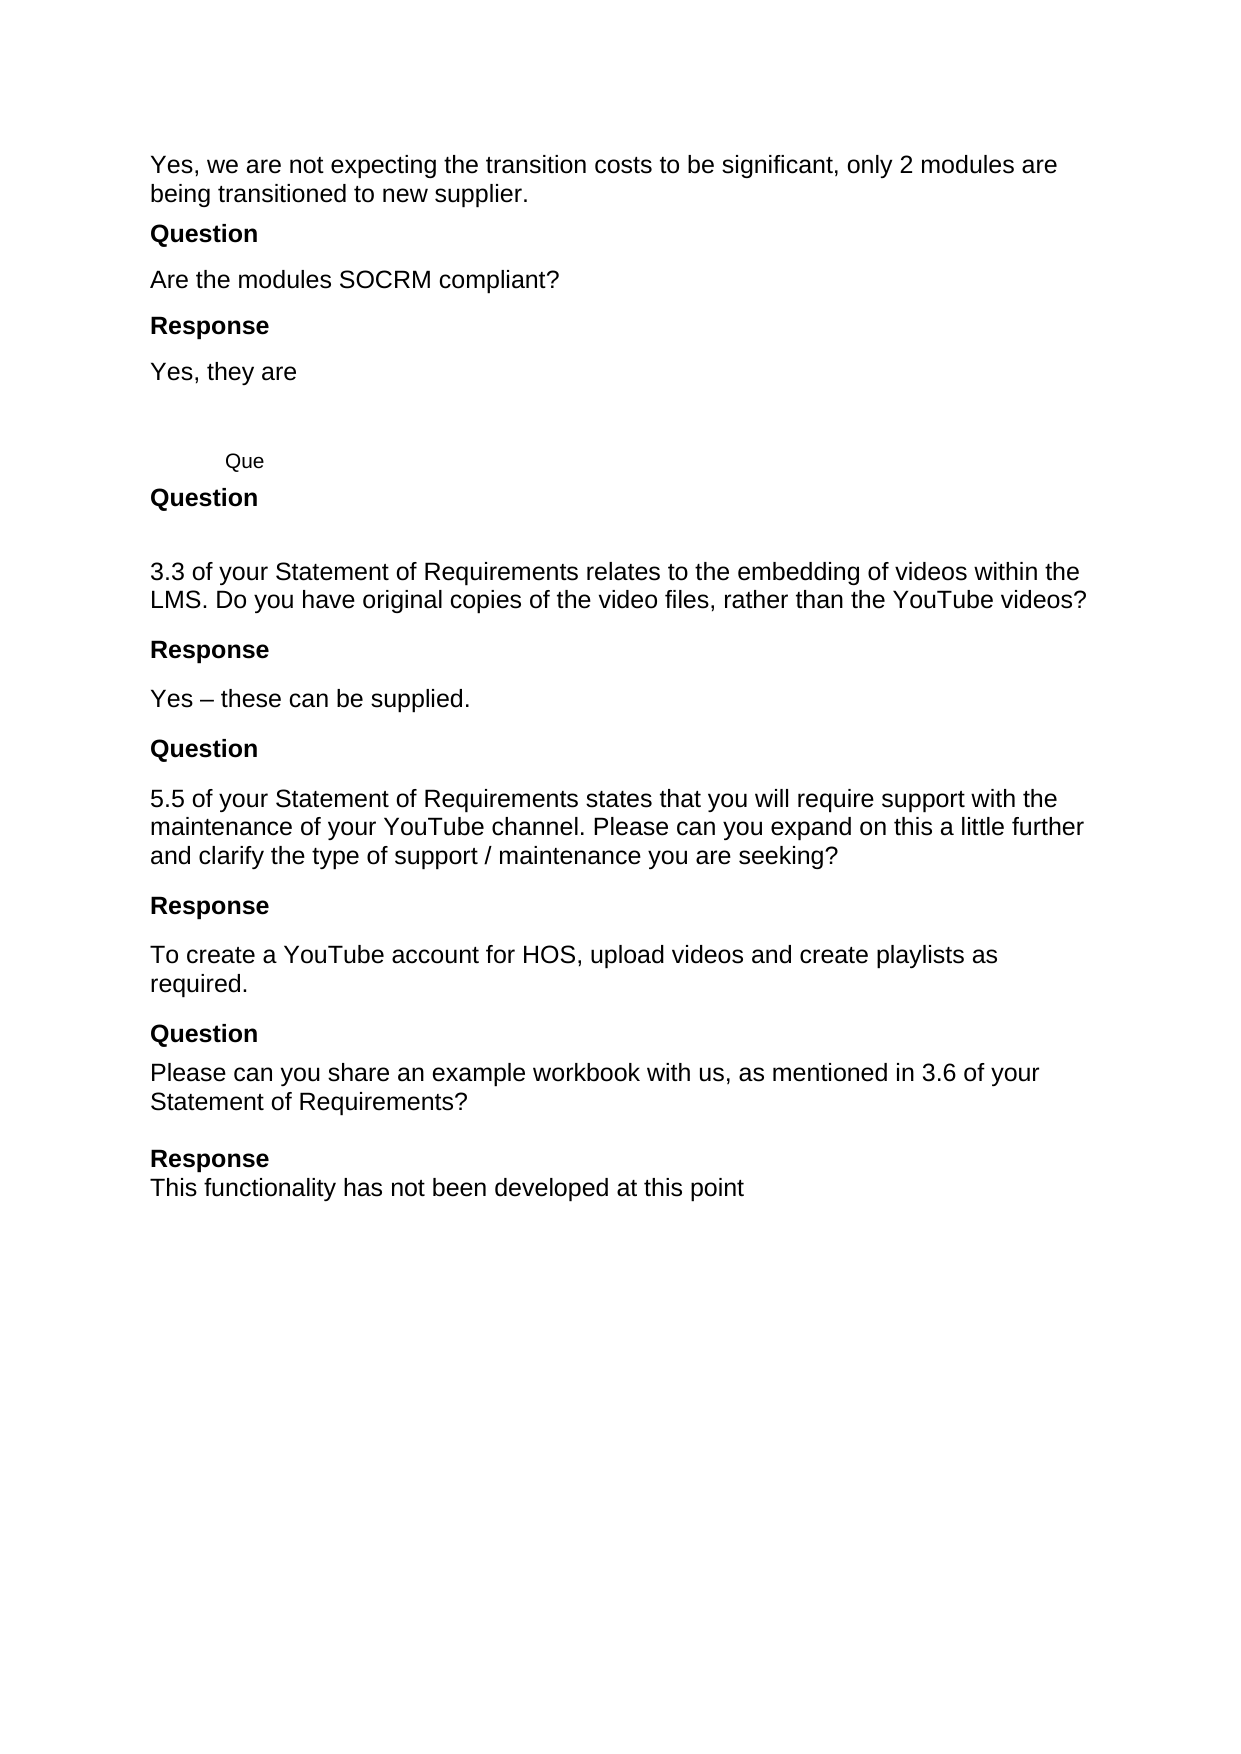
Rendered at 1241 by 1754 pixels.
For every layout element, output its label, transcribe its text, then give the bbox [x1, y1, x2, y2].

text Are the modules SOCRM compliant? [150, 265, 1090, 294]
text Response [150, 635, 1090, 664]
text Que [225, 449, 1090, 473]
text Question [150, 1019, 1090, 1047]
text Yes, we are not expecting the transition costs to be significant, only 2 modules are being transitioned to new supplier. [150, 150, 1090, 208]
text Response [150, 1144, 1090, 1173]
text 5.5 of your Statement of Requirements states that you will require support with the maintenance of your YouTube channel. Please can you expand on this a little further and clarify the type of support / maintenance you are seeking? [150, 784, 1090, 870]
text Question [150, 219, 1090, 248]
text To create a YouTube account for HOS, upload videos and create playlists as required. [150, 940, 1090, 998]
text This functionality has not been developed at this point [150, 1173, 1090, 1202]
text Yes – these can be supplied. [150, 684, 1090, 713]
text 3.3 of your Statement of Requirements relates to the embedding of videos within the LMS. Do you have original copies of the video files, rather than the YouTube videos? [150, 557, 1090, 614]
text Question [150, 483, 1090, 512]
text Yes, they are [150, 357, 1090, 386]
text Question [150, 734, 1090, 763]
text Response [150, 311, 1090, 339]
text Response [150, 891, 1090, 919]
text Please can you share an example workbook with us, as mentioned in 3.6 of your Statement of Requirements? [150, 1058, 1090, 1115]
